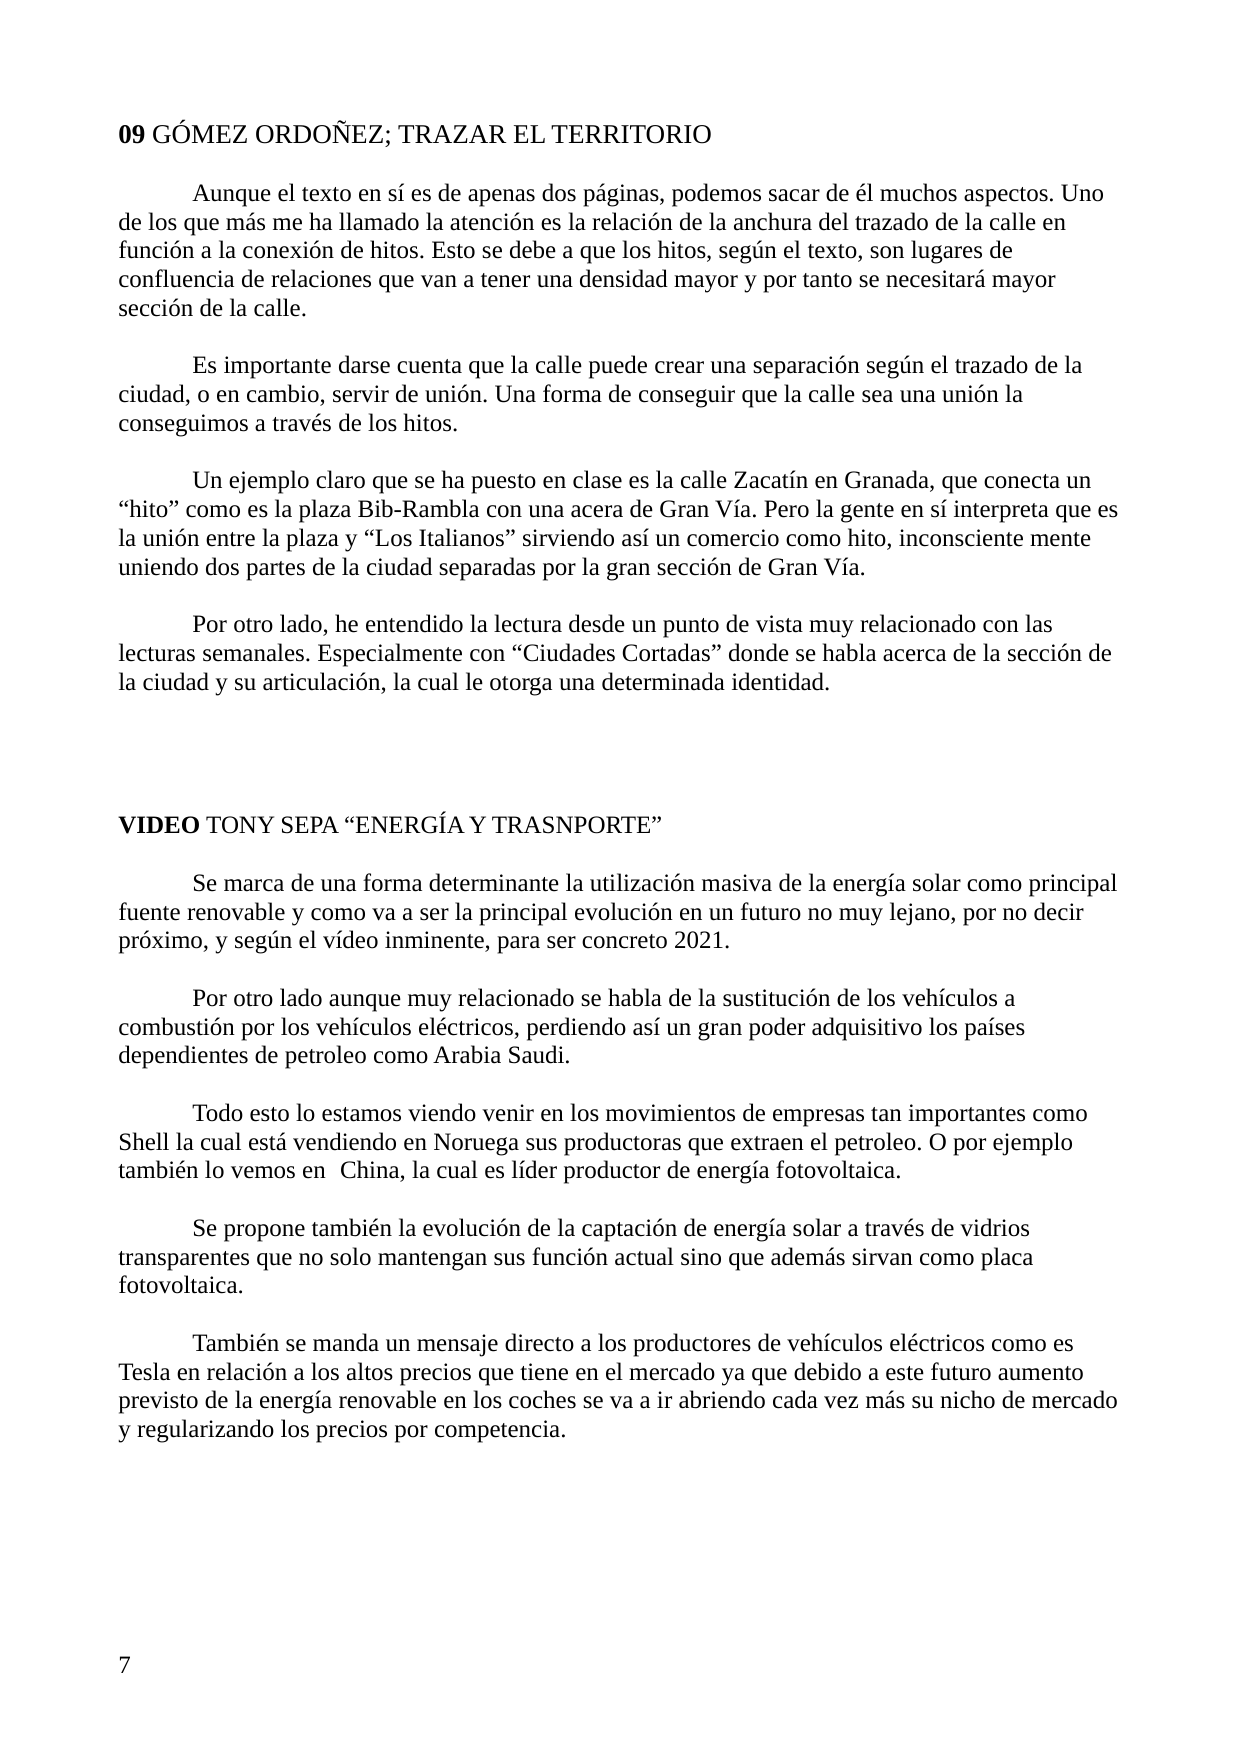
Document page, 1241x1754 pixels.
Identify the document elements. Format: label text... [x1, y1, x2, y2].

text También se manda un mensaje directo a los productores de vehículos eléctricos como es Tesla en relación a los altos precios que tiene en el mercado ya que debido a este futuro aumento previsto de la energía renovable en los coches se va a ir abriendo cada vez más su nicho de mercado y regularizando los precios por competencia. [118, 1328, 1122, 1443]
text Se propone también la evolución de la captación de energía solar a través de vidrios transparentes que no solo mantengan sus función actual sino que además sirvan como placa fotovoltaica. [118, 1213, 1122, 1299]
text Por otro lado aunque muy relacionado se habla de la sustitución de los vehículos a combustión por los vehículos eléctricos, perdiendo así un gran poder adquisitivo los países dependientes de petroleo como Arabia Saudi. [118, 983, 1122, 1069]
text VIDEO TONY SEPA “ENERGÍA Y TRASNPORTE” [118, 811, 1122, 839]
text Es importante darse cuenta que la calle puede crear una separación según el trazado de la ciudad, o en cambio, servir de unión. Una forma de conseguir que la calle sea una unión la conseguimos a través de los hitos. [118, 351, 1122, 437]
text Todo esto lo estamos viendo venir en los movimientos de empresas tan importantes como Shell la cual está vendiendo en Noruega sus productoras que extraen el petroleo. O por ejemplo también lo vemos en China, la cual es líder productor de energía fotovoltaica. [118, 1098, 1122, 1184]
text Un ejemplo claro que se ha puesto en clase es la calle Zacatín en Granada, que conecta un “hito” como es la plaza Bib-Rambla con una acera de Gran Vía. Pero la gente en sí interpreta que es la unión entre la plaza y “Los Italianos” sirviendo así un comercio como hito, inconsciente mente uniendo dos partes de la ciudad separadas por la gran sección de Gran Vía. [118, 466, 1122, 581]
text Aunque el texto en sí es de apenas dos páginas, podemos sacar de él muchos aspectos. Uno de los que más me ha llamado la atención es la relación de la anchura del trazado de la calle en función a la conexión de hitos. Esto se debe a que los hitos, según el texto, son lugares de confluencia de relaciones que van a tener una densidad mayor y por tanto se necesitará mayor sección de la calle. [118, 178, 1122, 322]
text 09 GÓMEZ ORDOÑEZ; TRAZAR EL TERRITORIO [118, 118, 1122, 149]
text Por otro lado, he entendido la lectura desde un punto de vista muy relacionado con las lecturas semanales. Especialmente con “Ciudades Cortadas” donde se habla acerca de la sección de la ciudad y su articulación, la cual le otorga una determinada identidad. [118, 609, 1122, 696]
text Se marca de una forma determinante la utilización masiva de la energía solar como principal fuente renovable y como va a ser la principal evolución en un futuro no muy lejano, por no decir próximo, y según el vídeo inminente, para ser concreto 2021. [118, 868, 1122, 954]
